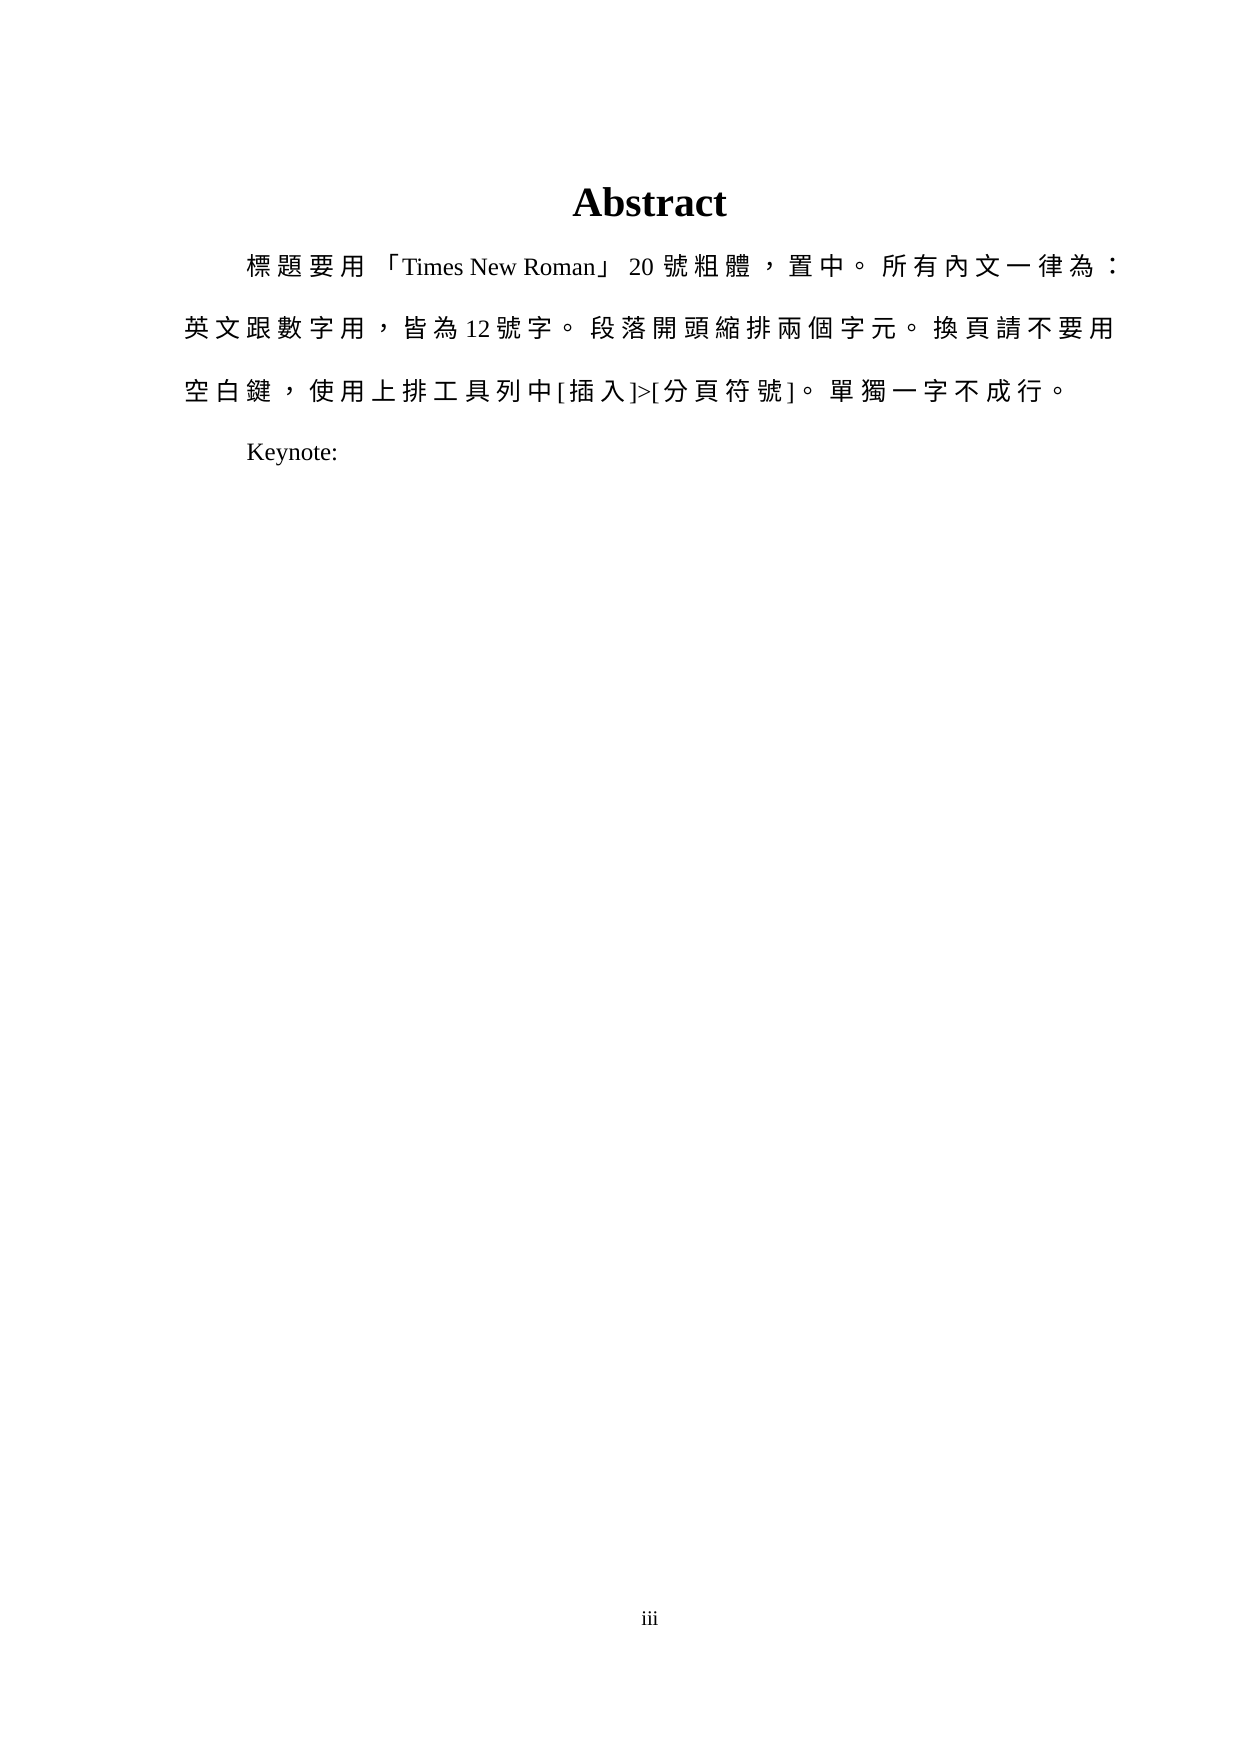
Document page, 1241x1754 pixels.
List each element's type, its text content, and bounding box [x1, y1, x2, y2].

text Keynote: [181, 410, 1118, 472]
text Abstract [181, 160, 1118, 222]
text 標題要用「Times New Roman」20 號粗體，置中。所有內文一律為：英文跟數字用，皆為12號字。段落開頭縮排兩個字元。換頁請不要用空白鍵，使用上排工具列中[插入]>[分頁符號]。單獨一字不成行。 [181, 222, 1118, 410]
